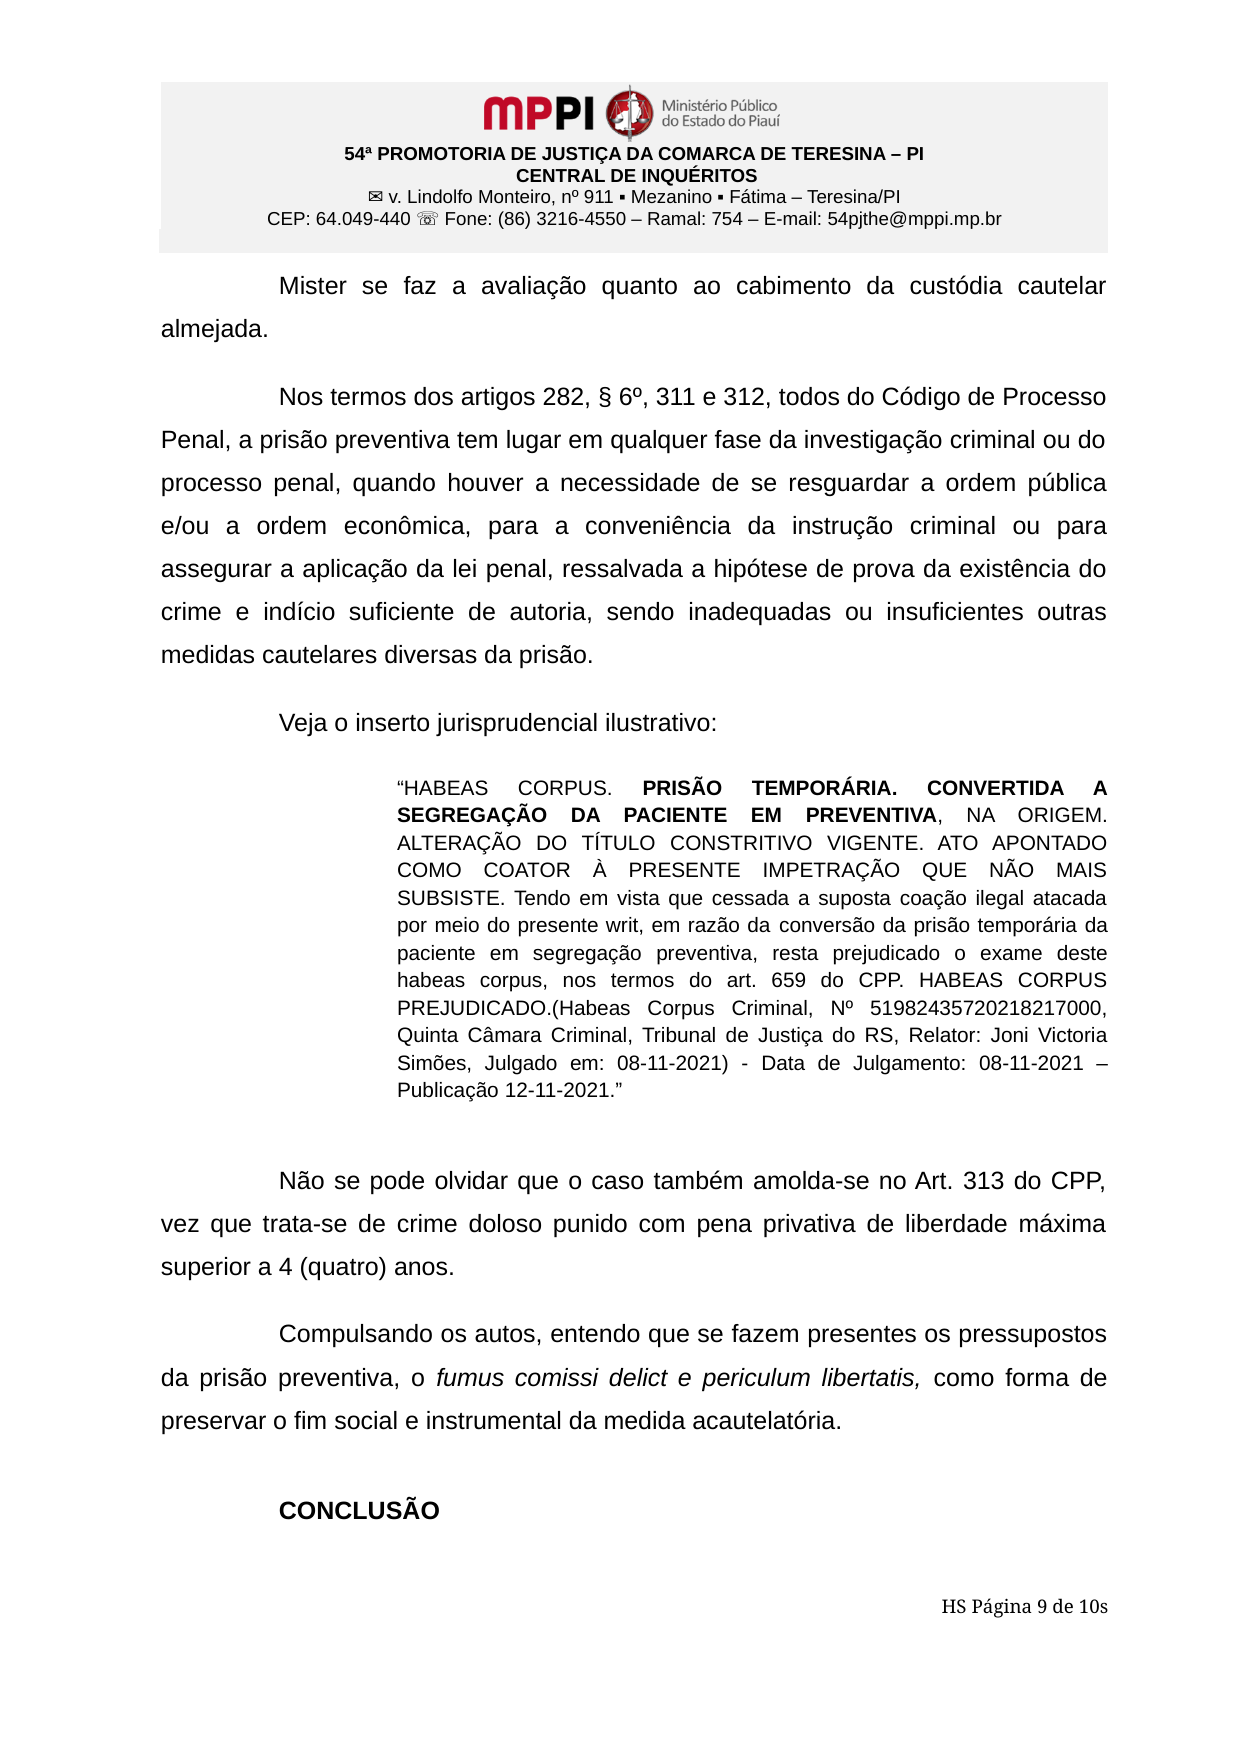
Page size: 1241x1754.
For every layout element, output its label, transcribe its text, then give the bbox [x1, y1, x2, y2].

text Mister se faz a avaliação quanto ao cabimento da custódia cautelar almejada. [161, 271, 1108, 343]
picture [481, 83, 787, 142]
text Compulsando os autos, entendo que se fazem presentes os pressupostos da prisão preventiva, o fumus comissi delict e periculum libertatis, como forma de preservar o fim social e instrumental da medida acautelatória. [161, 1319, 1108, 1434]
text CONCLUSÃO [166, 1496, 1108, 1525]
text Veja o inserto jurisprudencial ilustrativo: [161, 708, 1108, 737]
text Nos termos dos artigos 282, § 6º, 311 e 312, todos do Código de Processo Penal, a prisão preventiva tem lugar em qualquer fase da investigação criminal ou do processo penal, quando houver a necessidade de se resguardar a ordem pública e/ou a ordem econômica, para a conveniência da instrução criminal ou para assegurar a aplicação da lei penal, ressalvada a hipótese de prova da existência do crime e indício suficiente de autoria, sendo inadequadas ou insuficientes outras medidas cautelares diversas da prisão. [161, 382, 1108, 669]
text “HABEAS CORPUS. PRISÃO TEMPORÁRIA. CONVERTIDA A SEGREGAÇÃO DA PACIENTE EM PREVENTIVA, NA ORIGEM. ALTERAÇÃO DO TÍTULO CONSTRITIVO VIGENTE. ATO APONTADO COMO COATOR À PRESENTE IMPETRAÇÃO QUE NÃO MAIS SUBSISTE. Tendo em vista que cessada a suposta coação ilegal atacada por meio do presente writ, em razão da conversão da prisão temporária da paciente em segregação preventiva, resta prejudicado o exame deste habeas corpus, nos termos do art. 659 do CPP. HABEAS CORPUS PREJUDICADO.(Habeas Corpus Criminal, Nº 51982435720218217000, Quinta Câmara Criminal, Tribunal de Justiça do RS, Relator: Joni Victoria Simões, Julgado em: 08-11-2021) - Data de Julgamento: 08-11-2021 – Publicação 12-11-2021.” [397, 775, 1108, 1102]
text Não se pode olvidar que o caso também amolda-se no Art. 313 do CPP, vez que trata-se de crime doloso punido com pena privativa de liberdade máxima superior a 4 (quatro) anos. [161, 1166, 1108, 1281]
